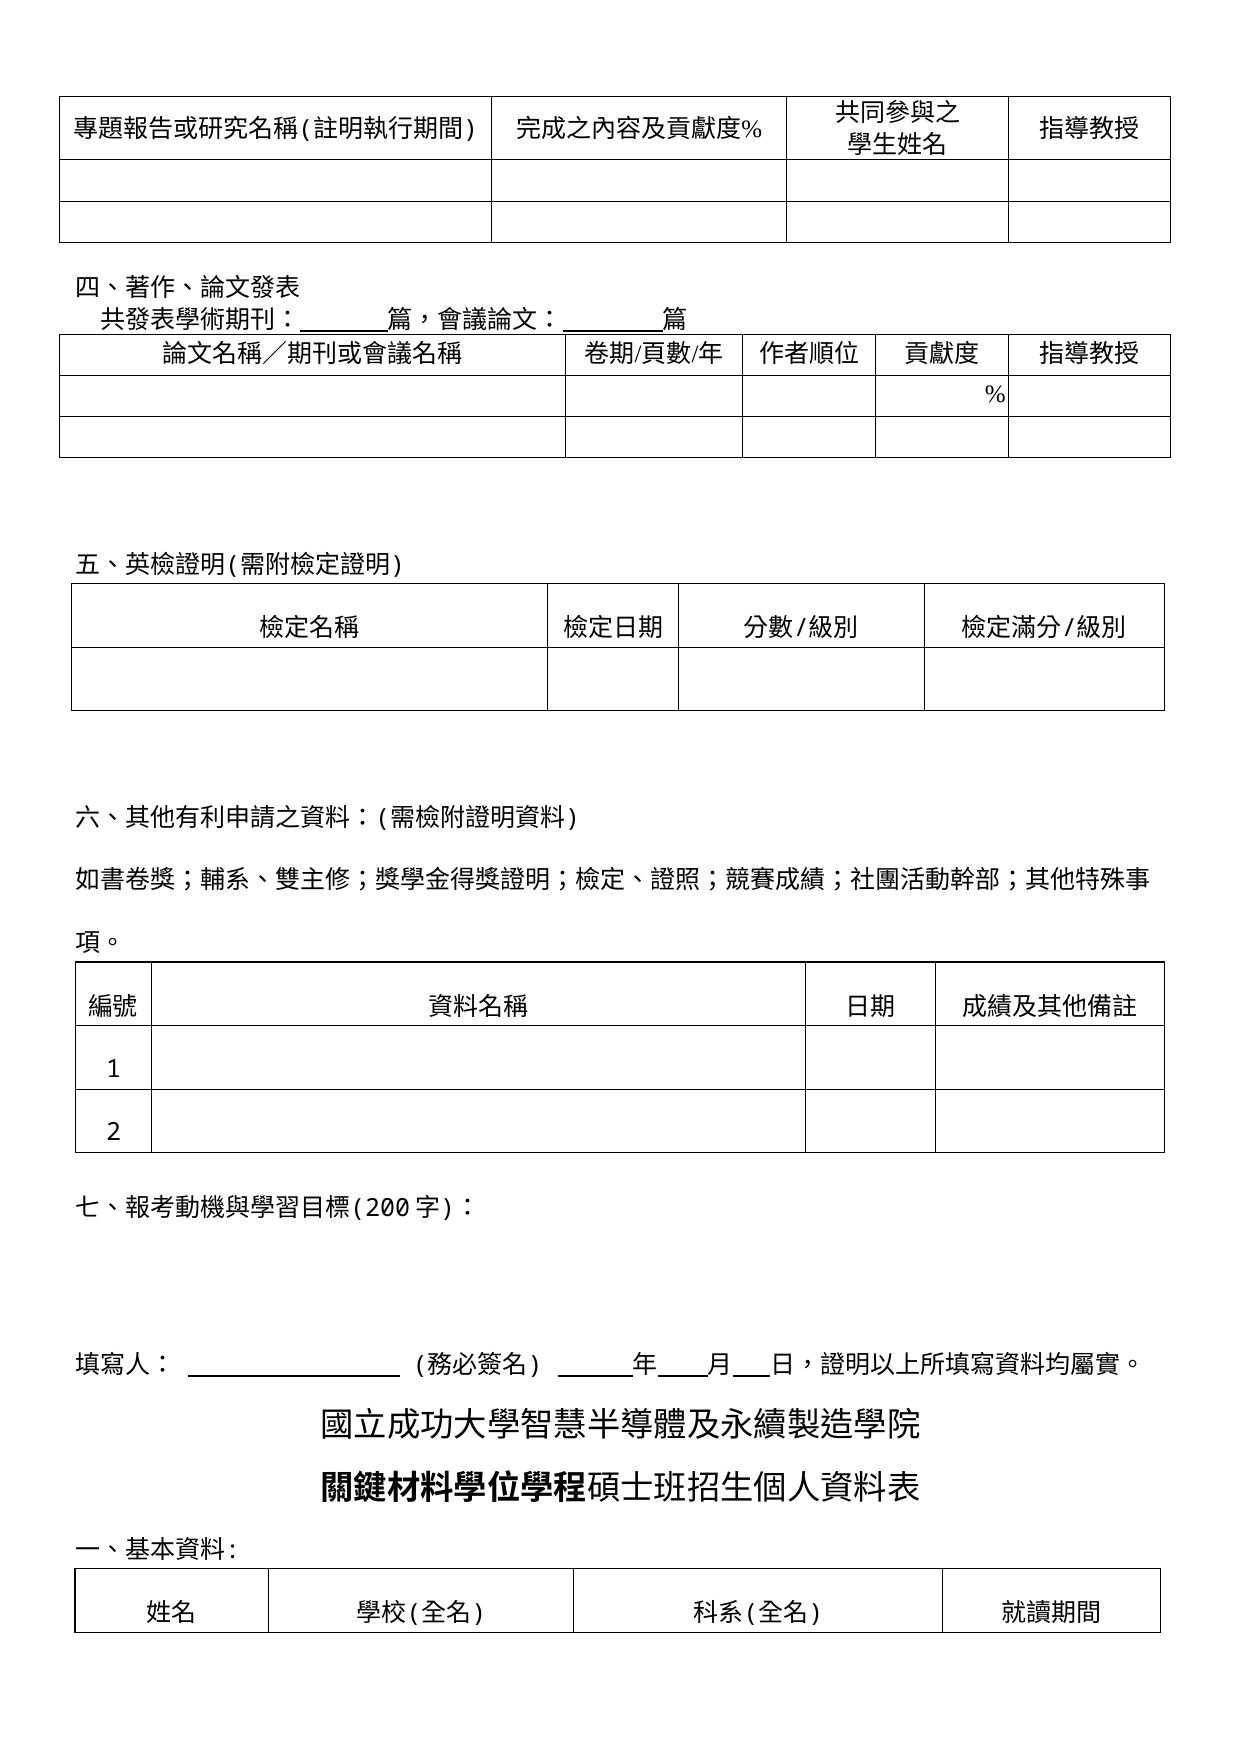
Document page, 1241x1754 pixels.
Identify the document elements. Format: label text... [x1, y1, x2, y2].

text 共發表學術期刊： 篇，會議論文： 篇 [75, 303, 1165, 334]
table_header 共同參與之 學生姓名 [787, 97, 1008, 159]
table_cell [152, 1090, 805, 1152]
table_cell [806, 1090, 935, 1152]
table_cell [60, 376, 565, 416]
text 一、基本資料: [75, 1506, 1165, 1568]
text 如書卷獎；輔系、雙主修；獎學金得獎證明；檢定、證照；競賽成績；社團活動幹部；其他特殊事項。 [75, 836, 1165, 961]
table_cell [1009, 417, 1170, 457]
table_cell [72, 648, 547, 710]
table_cell [1009, 376, 1170, 416]
table_cell [1009, 202, 1170, 242]
table_cell [548, 648, 678, 710]
table_header 完成之內容及貢獻度% [492, 97, 786, 159]
table_cell [1009, 160, 1170, 201]
table_cell [743, 417, 875, 457]
table_header 科系(全名) [574, 1569, 942, 1632]
table_header 檢定滿分/級別 [925, 584, 1164, 647]
table_cell [925, 648, 1164, 710]
table_cell [743, 376, 875, 416]
table_cell [787, 160, 1008, 201]
table_header 專題報告或研究名稱(註明執行期間) [60, 97, 491, 159]
table_cell [492, 160, 786, 201]
table_header 論文名稱／期刊或會議名稱 [60, 335, 565, 374]
table_header 檢定日期 [548, 584, 678, 647]
table_cell 1 [76, 1026, 151, 1088]
table_header 分數/級別 [679, 584, 924, 647]
table_cell [60, 202, 491, 242]
table_cell [806, 1026, 935, 1088]
table_cell 2 [76, 1090, 151, 1152]
table_header 檢定名稱 [72, 584, 547, 647]
table_header 編號 [76, 963, 151, 1025]
table_cell [936, 1026, 1164, 1088]
table_header 指導教授 [1009, 335, 1170, 374]
table_header 日期 [806, 963, 935, 1025]
table_cell [566, 376, 742, 416]
table_header 指導教授 [1009, 97, 1170, 159]
table_cell [679, 648, 924, 710]
table_header 作者順位 [743, 335, 875, 374]
text 填寫人： (務必簽名) 年 月 日，證明以上所填寫資料均屬實。 [75, 1344, 1165, 1381]
table_cell [936, 1090, 1164, 1152]
table_cell [60, 417, 565, 457]
table_cell [876, 417, 1008, 457]
table_header 學校(全名) [269, 1569, 573, 1632]
table_cell [492, 202, 786, 242]
table_header 貢獻度 [876, 335, 1008, 374]
table_header 資料名稱 [152, 963, 805, 1025]
table_cell [60, 160, 491, 201]
table_cell [152, 1026, 805, 1088]
text 四、著作、論文發表 [75, 272, 1165, 303]
text 七、報考動機與學習目標(200字)： [75, 1187, 1165, 1223]
table_header 就讀期間 [943, 1569, 1160, 1632]
text 關鍵材料學位學程碩士班招生個人資料表 [75, 1443, 1165, 1506]
table_cell % [876, 376, 1008, 416]
table_cell [566, 417, 742, 457]
table_header 姓名 [76, 1569, 268, 1632]
text 五、英檢證明(需附檢定證明) [75, 521, 1165, 583]
table_header 卷期/頁數/年 [566, 335, 742, 374]
table_header 成績及其他備註 [936, 963, 1164, 1025]
text 六、其他有利申請之資料：(需檢附證明資料) [75, 774, 1165, 836]
table_cell [787, 202, 1008, 242]
text 國立成功大學智慧半導體及永續製造學院 [75, 1381, 1165, 1443]
